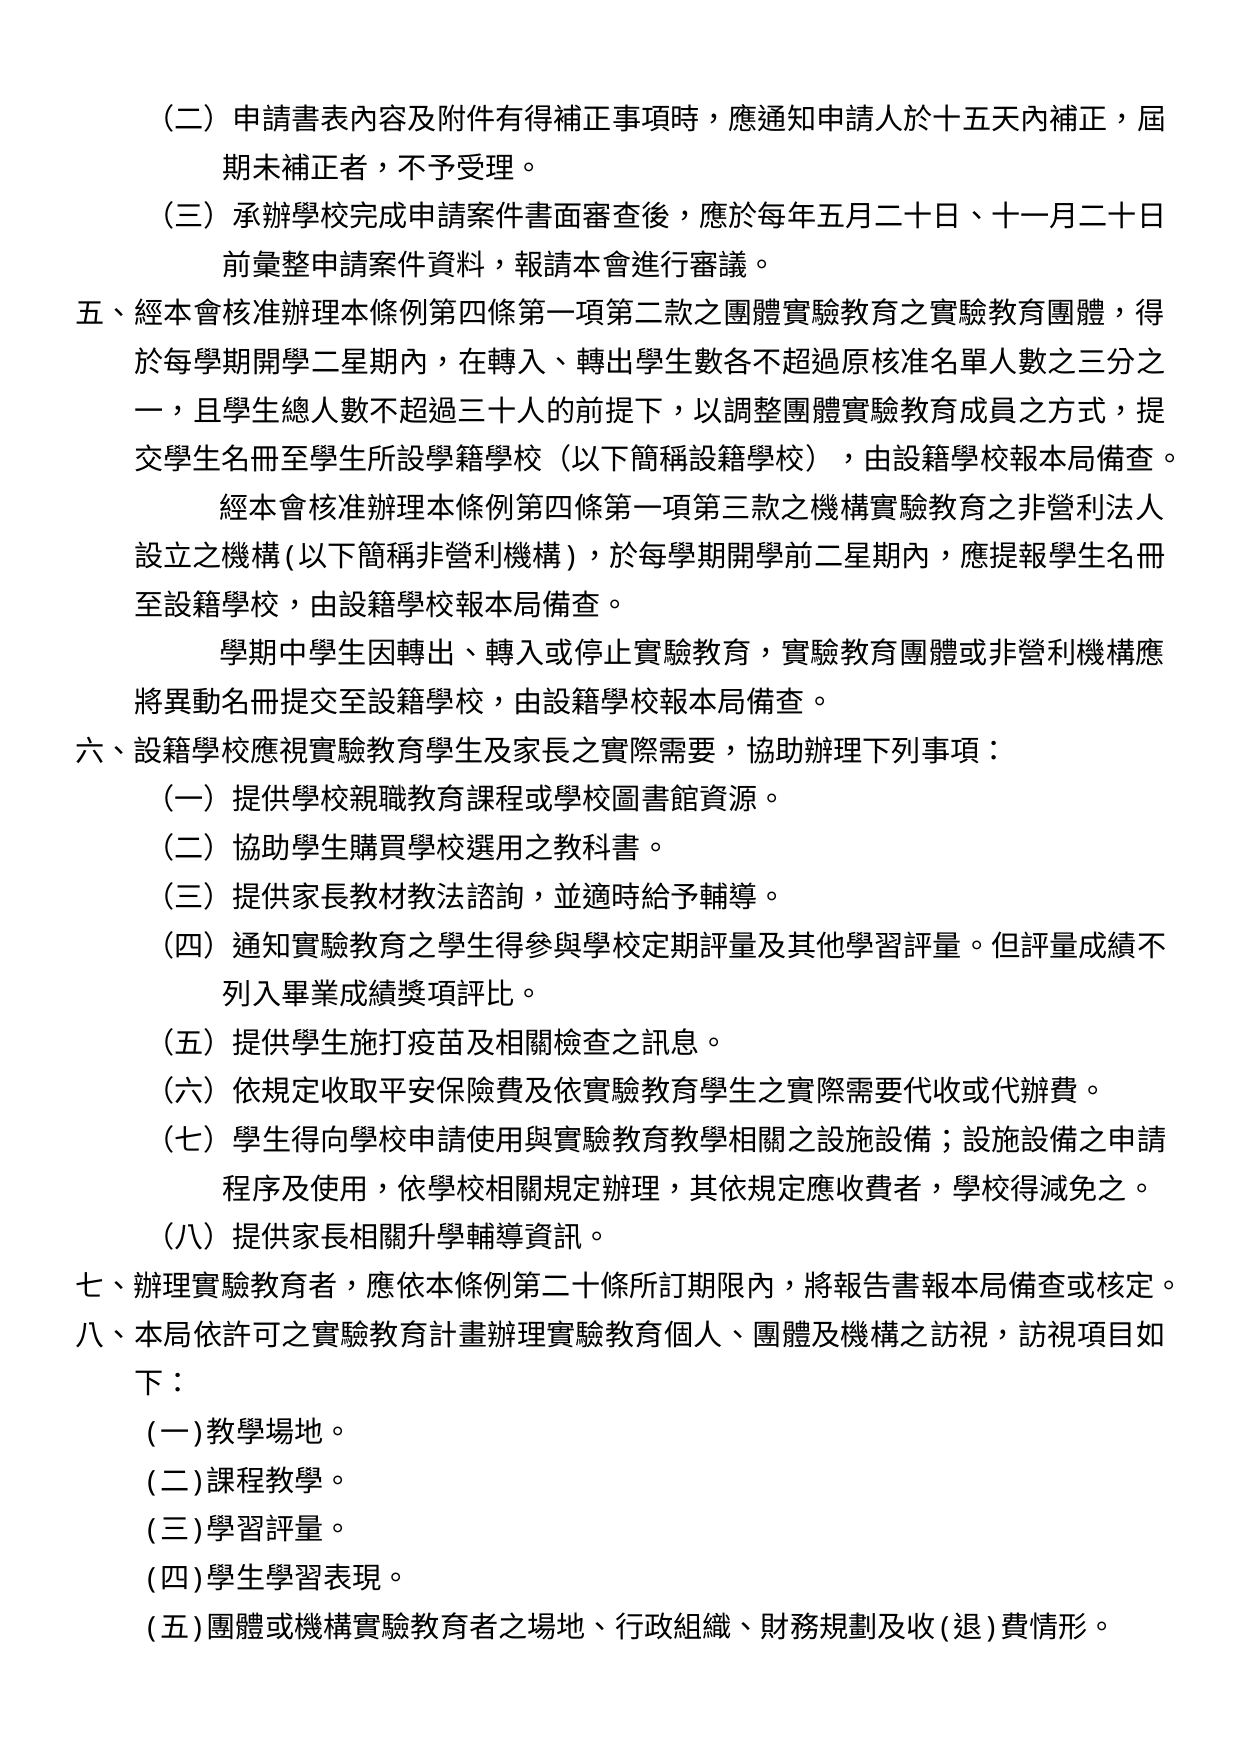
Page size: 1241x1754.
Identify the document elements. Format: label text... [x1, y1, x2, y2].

text 五、經本會核准辦理本條例第四條第一項第二款之團體實驗教育之實驗教育團體，得於每學期開學二星期內，在轉入、轉出學生數各不超過原核准名單人數之三分之一，且學生總人數不超過三十人的前提下，以調整團體實驗教育成員之方式，提交學生名冊至學生所設學籍學校（以下簡稱設籍學校），由設籍學校報本局備查。 [75, 290, 1167, 478]
text （六）依規定收取平安保險費及依實驗教育學生之實際需要代收或代辦費。 [75, 1068, 1167, 1110]
text 八、本局依許可之實驗教育計畫辦理實驗教育個人、團體及機構之訪視，訪視項目如下： [75, 1311, 1167, 1402]
text （四）通知實驗教育之學生得參與學校定期評量及其他學習評量。但評量成績不列入畢業成績獎項評比。 [75, 922, 1167, 1013]
text (二)課程教學。 [75, 1457, 1167, 1499]
text (一)教學場地。 [75, 1408, 1167, 1451]
text 六、設籍學校應視實驗教育學生及家長之實際需要，協助辦理下列事項： [75, 727, 1167, 769]
text （三）承辦學校完成申請案件書面審查後，應於每年五月二十日、十一月二十日前彙整申請案件資料，報請本會進行審議。 [75, 193, 1167, 284]
text 七、辦理實驗教育者，應依本條例第二十條所訂期限內，將報告書報本局備查或核定。 [75, 1263, 1167, 1305]
text (四)學生學習表現。 [75, 1554, 1167, 1597]
text （八）提供家長相關升學輔導資訊。 [75, 1214, 1167, 1256]
text （二）協助學生購買學校選用之教科書。 [75, 824, 1167, 867]
text 學期中學生因轉出、轉入或停止實驗教育，實驗教育團體或非營利機構應將異動名冊提交至設籍學校，由設籍學校報本局備查。 [75, 630, 1167, 721]
text (五)團體或機構實驗教育者之場地、行政組織、財務規劃及收(退)費情形。 [90, 1603, 1167, 1646]
text （三）提供家長教材教法諮詢，並適時給予輔導。 [75, 873, 1167, 916]
text (三)學習評量。 [75, 1506, 1167, 1548]
text 經本會核准辦理本條例第四條第一項第三款之機構實驗教育之非營利法人設立之機構(以下簡稱非營利機構)，於每學期開學前二星期內，應提報學生名冊至設籍學校，由設籍學校報本局備查。 [75, 484, 1167, 624]
text （七）學生得向學校申請使用與實驗教育教學相關之設施設備；設施設備之申請程序及使用，依學校相關規定辦理，其依規定應收費者，學校得減免之。 [75, 1117, 1167, 1208]
text （五）提供學生施打疫苗及相關檢查之訊息。 [75, 1019, 1167, 1062]
text （一）提供學校親職教育課程或學校圖書館資源。 [75, 776, 1167, 818]
text （二）申請書表內容及附件有得補正事項時，應通知申請人於十五天內補正，屆期未補正者，不予受理。 [75, 96, 1167, 187]
